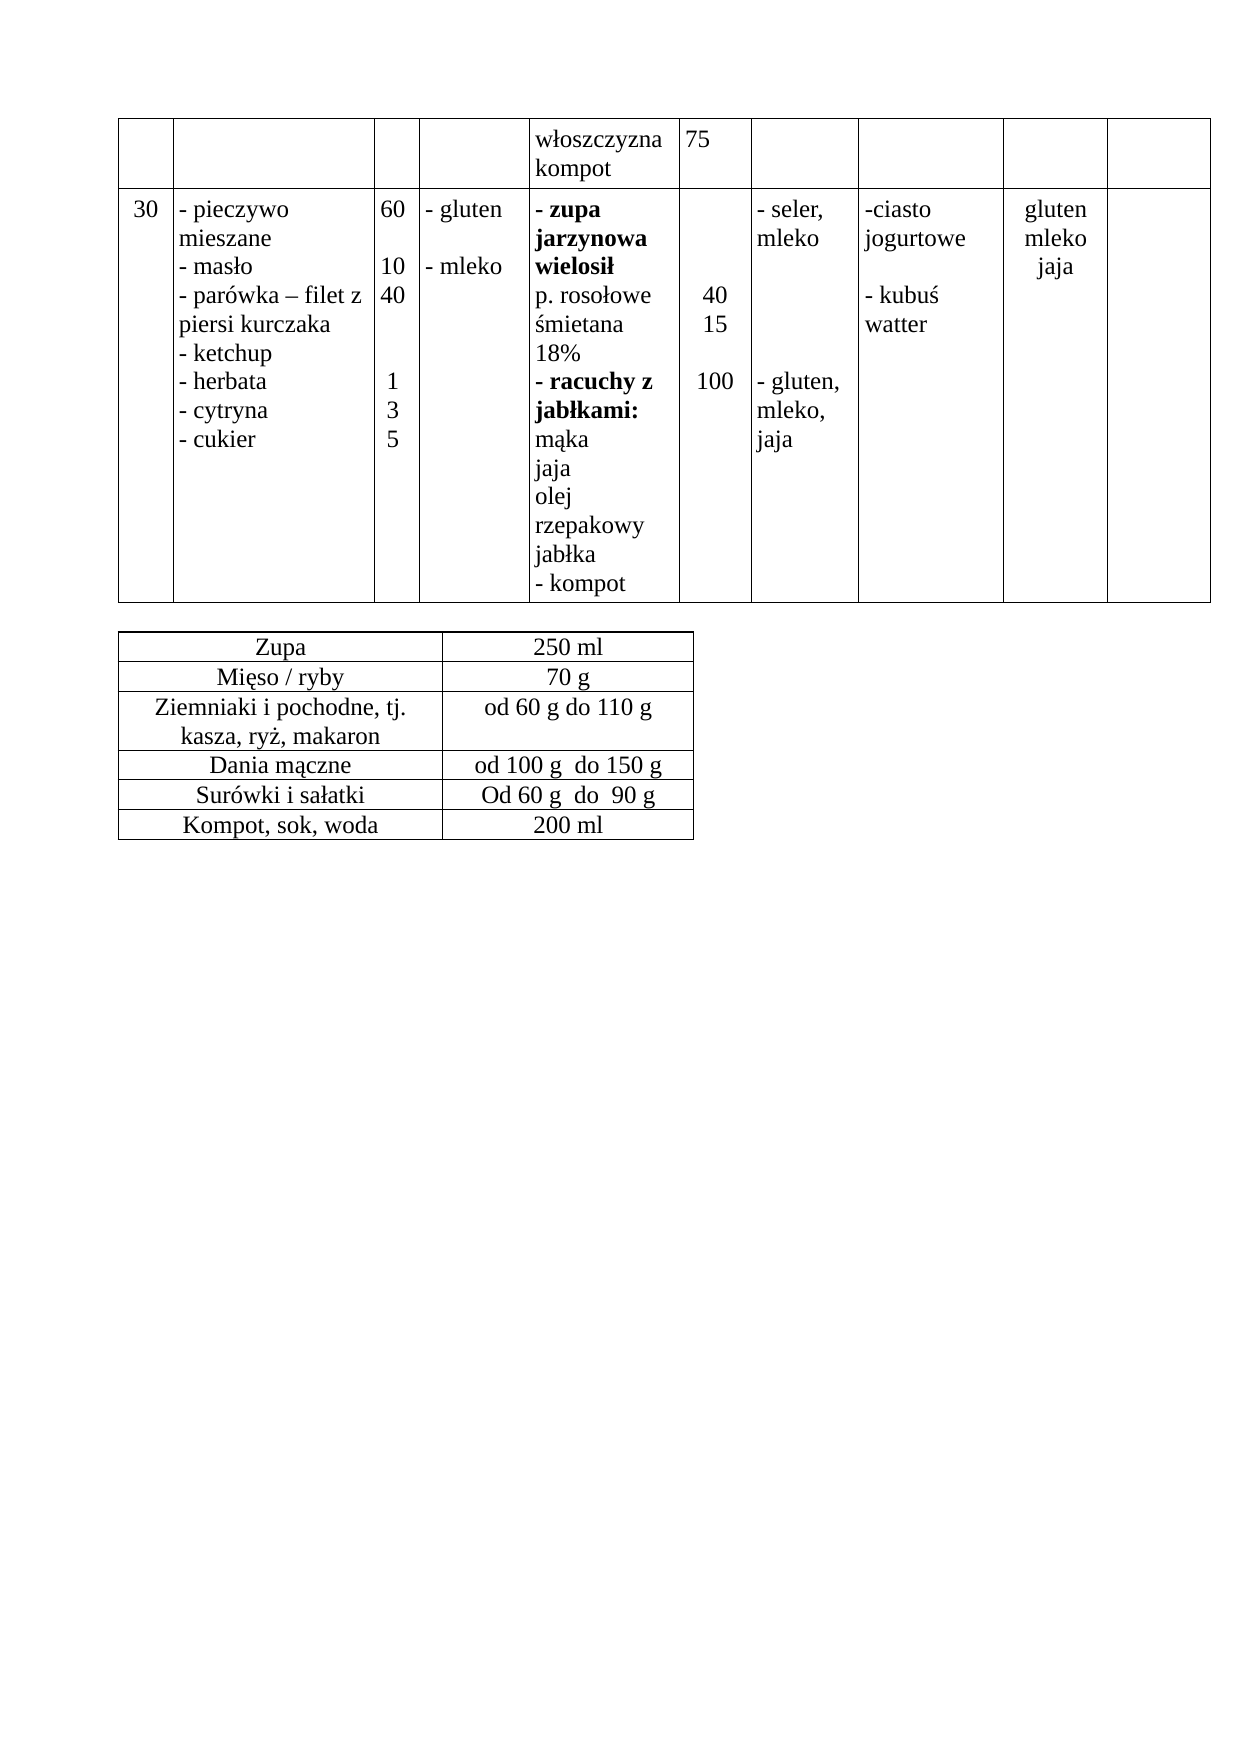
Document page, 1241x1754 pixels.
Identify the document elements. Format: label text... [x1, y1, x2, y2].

table_cell gluten mleko jaja [1004, 189, 1107, 602]
table_cell 60 10 40 1 3 5 [375, 189, 419, 602]
table_cell [174, 119, 374, 188]
table_header 250 ml [443, 633, 693, 661]
table_cell [1108, 189, 1210, 602]
table_cell 40 15 100 [680, 189, 751, 602]
table_cell [420, 119, 529, 188]
table_header Zupa [119, 633, 442, 661]
table_cell Kompot, sok, woda [119, 810, 442, 839]
table_cell Dania mączne [119, 751, 442, 779]
table_cell Ziemniaki i pochodne, tj. kasza, ryż, makaron [119, 692, 442, 749]
table_cell Mięso / ryby [119, 662, 442, 691]
table_cell [119, 119, 173, 188]
table_cell - gluten - mleko [420, 189, 529, 602]
table_cell od 60 g do 110 g [443, 692, 693, 749]
table_cell [1004, 119, 1107, 188]
table_cell 75 [680, 119, 751, 188]
table_cell 200 ml [443, 810, 693, 839]
table_cell od 100 g do 150 g [443, 751, 693, 779]
table_cell Surówki i sałatki [119, 780, 442, 809]
table_cell 70 g [443, 662, 693, 691]
table_cell włoszczyzna kompot [530, 119, 679, 188]
table_cell [375, 119, 419, 188]
table_cell [752, 119, 858, 188]
table_cell - pieczywo mieszane - masło - parówka – filet z piersi kurczaka - ketchup - herbata - cytryna - cukier [174, 189, 374, 602]
table_cell 30 [119, 189, 173, 602]
table_cell - zupa jarzynowa wielosił p. rosołowe śmietana 18% - racuchy z jabłkami: mąka jaja olej rzepakowy jabłka - kompot [530, 189, 679, 602]
table_cell [859, 119, 1003, 188]
table_cell -ciasto jogurtowe - kubuś watter [859, 189, 1003, 602]
table_cell Od 60 g do 90 g [443, 780, 693, 809]
table_cell - seler, mleko - gluten, mleko, jaja [752, 189, 858, 602]
table_cell [1108, 119, 1210, 188]
